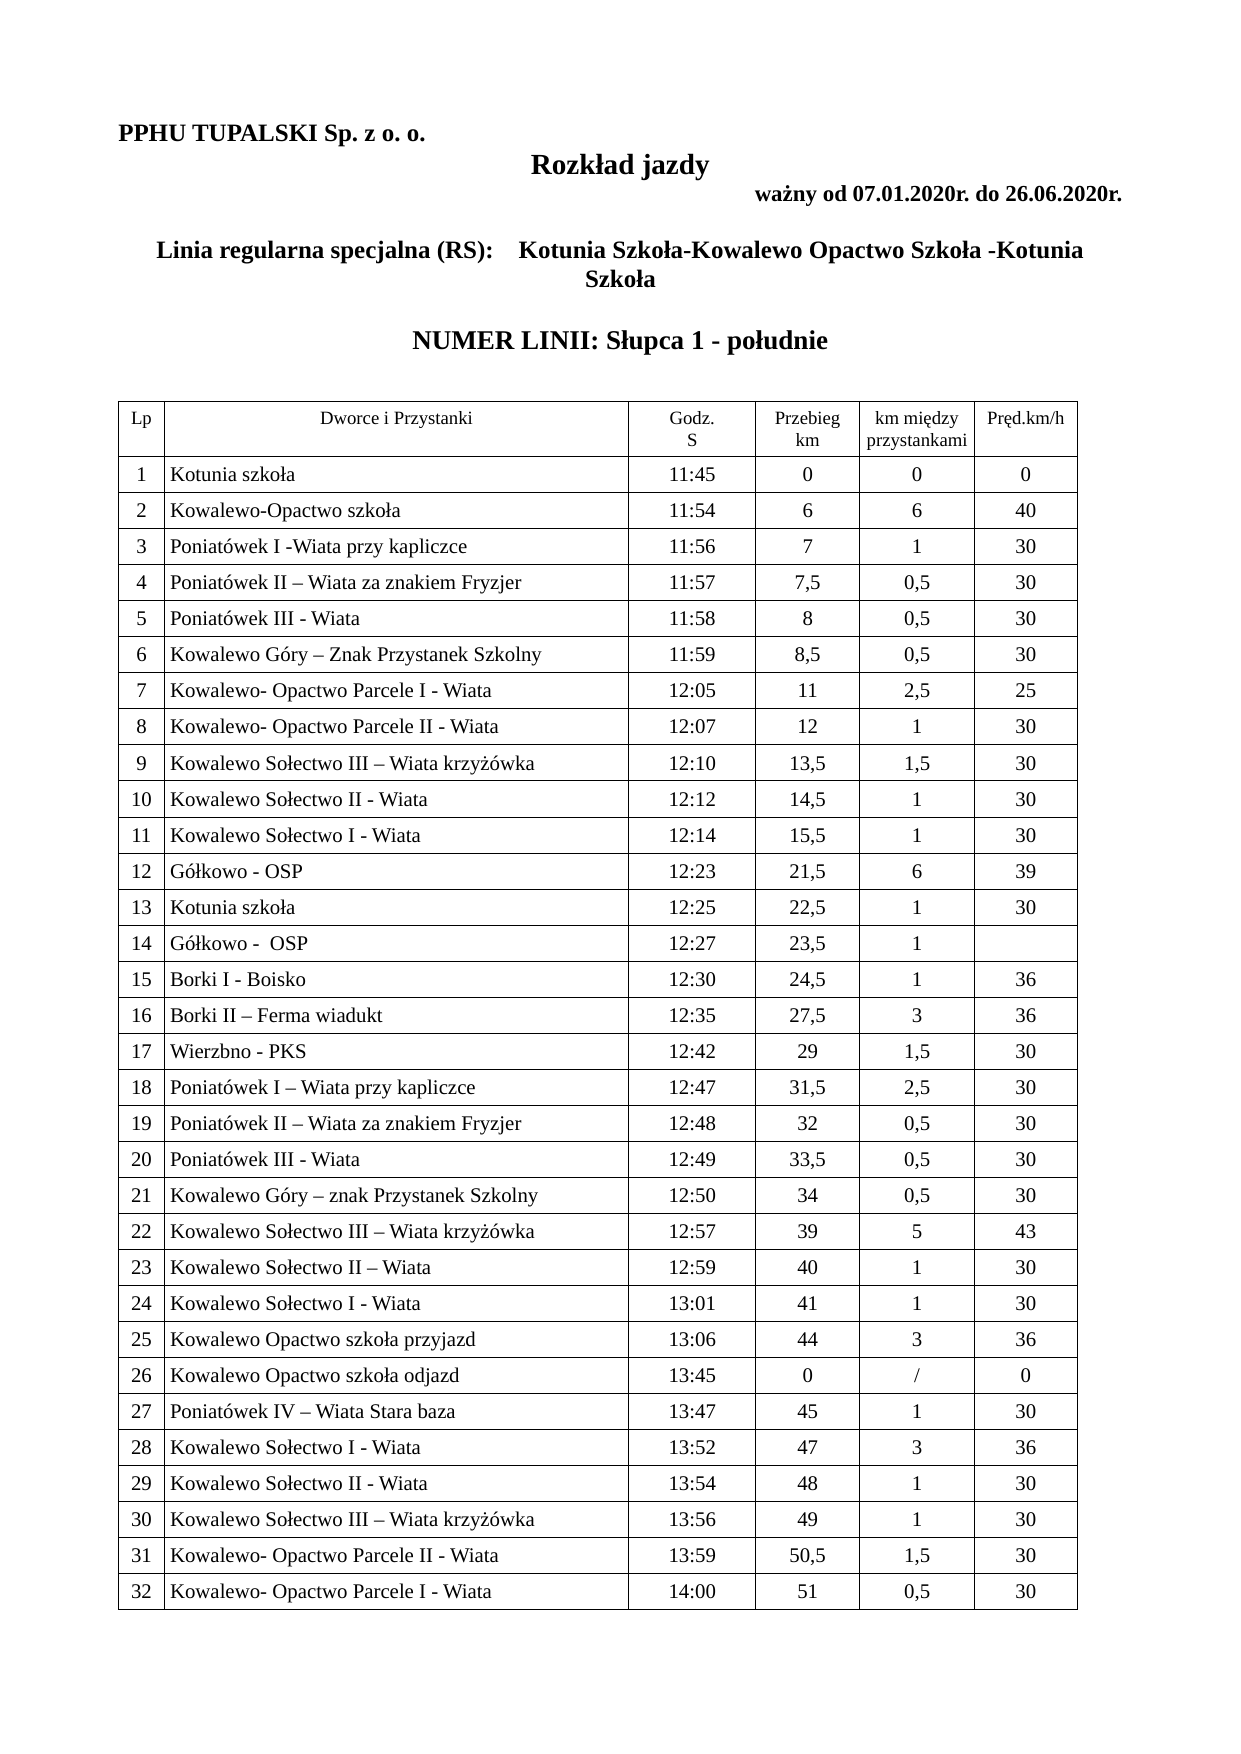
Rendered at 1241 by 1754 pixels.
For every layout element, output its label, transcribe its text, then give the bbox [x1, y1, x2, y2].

table_cell 29 [756, 1034, 859, 1069]
table_cell 11:45 [629, 457, 755, 492]
table_header Przebieg km [756, 402, 859, 456]
table_cell 51 [756, 1574, 859, 1609]
table_cell Kowalewo Sołectwo I - Wiata [165, 1430, 628, 1465]
table_cell 22,5 [756, 890, 859, 924]
table_cell 30 [975, 565, 1077, 600]
table_cell 13:56 [629, 1502, 755, 1537]
table_cell 0,5 [860, 1142, 974, 1177]
table_cell 30 [975, 1574, 1077, 1609]
text ważny od 07.01.2020r. do 26.06.2020r. [118, 180, 1122, 207]
table_cell 30 [975, 529, 1077, 564]
table_cell Poniatówek II – Wiata za znakiem Fryzjer [165, 1106, 628, 1141]
table_cell 30 [975, 709, 1077, 744]
table_cell Poniatówek II – Wiata za znakiem Fryzjer [165, 565, 628, 600]
table_cell 13:47 [629, 1394, 755, 1429]
table_cell 44 [756, 1322, 859, 1357]
table_cell 30 [975, 1142, 1077, 1177]
table_header Godz. S [629, 402, 755, 456]
table_cell 12:42 [629, 1034, 755, 1069]
table_cell Poniatówek I -Wiata przy kapliczce [165, 529, 628, 564]
table_cell Kowalewo- Opactwo Parcele I - Wiata [165, 1574, 628, 1609]
table_cell Kowalewo Sołectwo I - Wiata [165, 818, 628, 852]
table_cell 13:59 [629, 1538, 755, 1573]
table_cell 6 [860, 854, 974, 888]
table_cell 23,5 [756, 926, 859, 961]
table_cell Gółkowo - OSP [165, 926, 628, 961]
table_cell Kowalewo-Opactwo szkoła [165, 493, 628, 528]
table_cell 2 [119, 493, 164, 528]
table_cell 12:10 [629, 745, 755, 780]
table_cell 14:00 [629, 1574, 755, 1609]
table_cell 30 [975, 745, 1077, 780]
table_cell 30 [975, 1250, 1077, 1285]
table_cell Kowalewo Sołectwo III – Wiata krzyżówka [165, 745, 628, 780]
table_cell 31,5 [756, 1070, 859, 1105]
table_cell Kowalewo Opactwo szkoła odjazd [165, 1358, 628, 1393]
table_cell 12:23 [629, 854, 755, 888]
table_cell 11:54 [629, 493, 755, 528]
table_cell 12 [119, 854, 164, 888]
table_cell / [860, 1358, 974, 1393]
table_cell Borki II – Ferma wiadukt [165, 998, 628, 1033]
table_cell 30 [975, 1394, 1077, 1429]
table_cell 30 [975, 637, 1077, 672]
table_cell Kowalewo Sołectwo I - Wiata [165, 1286, 628, 1321]
text NUMER LINII: Słupca 1 - południe [118, 324, 1122, 355]
table_cell 30 [975, 1502, 1077, 1537]
table_cell 0 [975, 1358, 1077, 1393]
table_cell 6 [860, 493, 974, 528]
table_cell 1 [860, 1286, 974, 1321]
table_cell Kotunia szkoła [165, 890, 628, 924]
table_cell 13,5 [756, 745, 859, 780]
table_cell 1 [860, 1394, 974, 1429]
table_cell 0 [756, 457, 859, 492]
table_cell 1 [860, 926, 974, 961]
table_header Dworce i Przystanki [165, 402, 628, 456]
table_cell 41 [756, 1286, 859, 1321]
table_cell 32 [756, 1106, 859, 1141]
table_cell Kowalewo Opactwo szkoła przyjazd [165, 1322, 628, 1357]
table_cell 2,5 [860, 1070, 974, 1105]
table_cell 36 [975, 1322, 1077, 1357]
table_cell 30 [975, 1466, 1077, 1501]
table_cell 3 [860, 1430, 974, 1465]
table_cell 32 [119, 1574, 164, 1609]
table_cell Kowalewo- Opactwo Parcele II - Wiata [165, 1538, 628, 1573]
table_cell 1 [860, 818, 974, 852]
table_cell 0 [756, 1358, 859, 1393]
table_cell 5 [860, 1214, 974, 1249]
table_cell 40 [756, 1250, 859, 1285]
table_cell 33,5 [756, 1142, 859, 1177]
table_cell 11 [119, 818, 164, 852]
table_cell 12 [756, 709, 859, 744]
table_cell 0,5 [860, 1574, 974, 1609]
table_cell 13:45 [629, 1358, 755, 1393]
table_cell 23 [119, 1250, 164, 1285]
table_cell 30 [975, 781, 1077, 816]
table_cell 5 [119, 601, 164, 636]
table_cell 30 [119, 1502, 164, 1537]
table_cell 30 [975, 1070, 1077, 1105]
table_cell Gółkowo - OSP [165, 854, 628, 888]
table_cell 12:47 [629, 1070, 755, 1105]
table_cell 1 [860, 529, 974, 564]
table_cell 6 [756, 493, 859, 528]
table_cell Kowalewo Sołectwo III – Wiata krzyżówka [165, 1502, 628, 1537]
table_cell 0,5 [860, 637, 974, 672]
table_cell 15 [119, 962, 164, 997]
table_cell 12:25 [629, 890, 755, 924]
table_cell 0 [860, 457, 974, 492]
table_cell Kowalewo Sołectwo II - Wiata [165, 1466, 628, 1501]
table_cell 39 [975, 854, 1077, 888]
table_cell 1,5 [860, 1538, 974, 1573]
table_cell 30 [975, 1106, 1077, 1141]
table_cell Poniatówek IV – Wiata Stara baza [165, 1394, 628, 1429]
table_cell 29 [119, 1466, 164, 1501]
table_cell 3 [860, 1322, 974, 1357]
table_cell 11:58 [629, 601, 755, 636]
table_cell 27,5 [756, 998, 859, 1033]
table_cell 12:59 [629, 1250, 755, 1285]
table_cell 14,5 [756, 781, 859, 816]
table_cell 12:30 [629, 962, 755, 997]
table_cell 21,5 [756, 854, 859, 888]
table_cell Kowalewo Sołectwo II - Wiata [165, 781, 628, 816]
table_cell 50,5 [756, 1538, 859, 1573]
table_cell 12:48 [629, 1106, 755, 1141]
table_cell Kowalewo- Opactwo Parcele II - Wiata [165, 709, 628, 744]
table_cell 7,5 [756, 565, 859, 600]
table_cell 11 [756, 673, 859, 708]
table_cell 1 [860, 890, 974, 924]
table_cell Kowalewo Góry – Znak Przystanek Szkolny [165, 637, 628, 672]
table_cell 12:05 [629, 673, 755, 708]
table_cell 30 [975, 1034, 1077, 1069]
table_cell 1 [860, 1466, 974, 1501]
table_cell 39 [756, 1214, 859, 1249]
table_cell 3 [119, 529, 164, 564]
table_cell Wierzbno - PKS [165, 1034, 628, 1069]
table_header Lp [119, 402, 164, 456]
table_cell Kowalewo Sołectwo II – Wiata [165, 1250, 628, 1285]
table_cell 12:14 [629, 818, 755, 852]
table_cell 0,5 [860, 1106, 974, 1141]
table_cell 1 [860, 962, 974, 997]
table_cell 26 [119, 1358, 164, 1393]
table_cell 25 [975, 673, 1077, 708]
table_cell 1 [860, 1502, 974, 1537]
table_cell 0,5 [860, 565, 974, 600]
table_cell 1 [860, 709, 974, 744]
table_cell 10 [119, 781, 164, 816]
table_cell 30 [975, 890, 1077, 924]
table_cell 7 [756, 529, 859, 564]
table_cell 12:49 [629, 1142, 755, 1177]
table_cell 13:52 [629, 1430, 755, 1465]
table_cell 11:57 [629, 565, 755, 600]
table_cell 2,5 [860, 673, 974, 708]
table_cell 1,5 [860, 1034, 974, 1069]
table_cell 1 [119, 457, 164, 492]
text PPHU TUPALSKI Sp. z o. o. [118, 118, 1122, 147]
table_cell 3 [860, 998, 974, 1033]
table_cell 30 [975, 1178, 1077, 1213]
table_cell 8 [119, 709, 164, 744]
table_cell 0,5 [860, 1178, 974, 1213]
table_cell 30 [975, 601, 1077, 636]
table_cell 12:57 [629, 1214, 755, 1249]
table_cell 30 [975, 1538, 1077, 1573]
table_cell 49 [756, 1502, 859, 1537]
table_cell Poniatówek III - Wiata [165, 1142, 628, 1177]
table_cell Kowalewo Sołectwo III – Wiata krzyżówka [165, 1214, 628, 1249]
table_cell 8,5 [756, 637, 859, 672]
table_cell 36 [975, 998, 1077, 1033]
table_cell 13 [119, 890, 164, 924]
table_cell 30 [975, 818, 1077, 852]
table_cell Kowalewo Góry – znak Przystanek Szkolny [165, 1178, 628, 1213]
table_cell 9 [119, 745, 164, 780]
table_cell 19 [119, 1106, 164, 1141]
table_cell 40 [975, 493, 1077, 528]
table_cell Poniatówek III - Wiata [165, 601, 628, 636]
table_cell 30 [975, 1286, 1077, 1321]
text Linia regularna specjalna (RS): Kotunia Szkoła-Kowalewo Opactwo Szkoła -Kotunia Szkoła [118, 236, 1122, 293]
table_cell 21 [119, 1178, 164, 1213]
table_header km między przystankami [860, 402, 974, 456]
table_cell 12:12 [629, 781, 755, 816]
table_cell 1 [860, 781, 974, 816]
table_cell 12:35 [629, 998, 755, 1033]
table_cell [975, 926, 1077, 961]
table_cell Kotunia szkoła [165, 457, 628, 492]
table_cell 12:27 [629, 926, 755, 961]
table_cell 47 [756, 1430, 859, 1465]
table_cell Kowalewo- Opactwo Parcele I - Wiata [165, 673, 628, 708]
table_cell 0 [975, 457, 1077, 492]
table_cell 12:07 [629, 709, 755, 744]
table_cell 20 [119, 1142, 164, 1177]
table_cell 22 [119, 1214, 164, 1249]
table_cell 8 [756, 601, 859, 636]
table_cell 7 [119, 673, 164, 708]
table_cell 11:56 [629, 529, 755, 564]
table_cell 43 [975, 1214, 1077, 1249]
table_cell 24 [119, 1286, 164, 1321]
text Rozkład jazdy [118, 147, 1122, 180]
table_cell 1 [860, 1250, 974, 1285]
table_cell Poniatówek I – Wiata przy kapliczce [165, 1070, 628, 1105]
table_cell 13:01 [629, 1286, 755, 1321]
table_cell 31 [119, 1538, 164, 1573]
table_cell 34 [756, 1178, 859, 1213]
table_cell 16 [119, 998, 164, 1033]
table_cell 13:06 [629, 1322, 755, 1357]
table_cell 28 [119, 1430, 164, 1465]
table_cell 0,5 [860, 601, 974, 636]
table_cell 14 [119, 926, 164, 961]
table_cell 48 [756, 1466, 859, 1501]
table_cell 12:50 [629, 1178, 755, 1213]
table_cell 25 [119, 1322, 164, 1357]
table_cell 27 [119, 1394, 164, 1429]
table_cell 4 [119, 565, 164, 600]
table_header Pręd.km/h [975, 402, 1077, 456]
table_cell 13:54 [629, 1466, 755, 1501]
table_cell 18 [119, 1070, 164, 1105]
table_cell 17 [119, 1034, 164, 1069]
table_cell 36 [975, 1430, 1077, 1465]
table_cell 1,5 [860, 745, 974, 780]
table_cell 36 [975, 962, 1077, 997]
table_cell 15,5 [756, 818, 859, 852]
table_cell 45 [756, 1394, 859, 1429]
table_cell Borki I - Boisko [165, 962, 628, 997]
table_cell 6 [119, 637, 164, 672]
table_cell 24,5 [756, 962, 859, 997]
table_cell 11:59 [629, 637, 755, 672]
